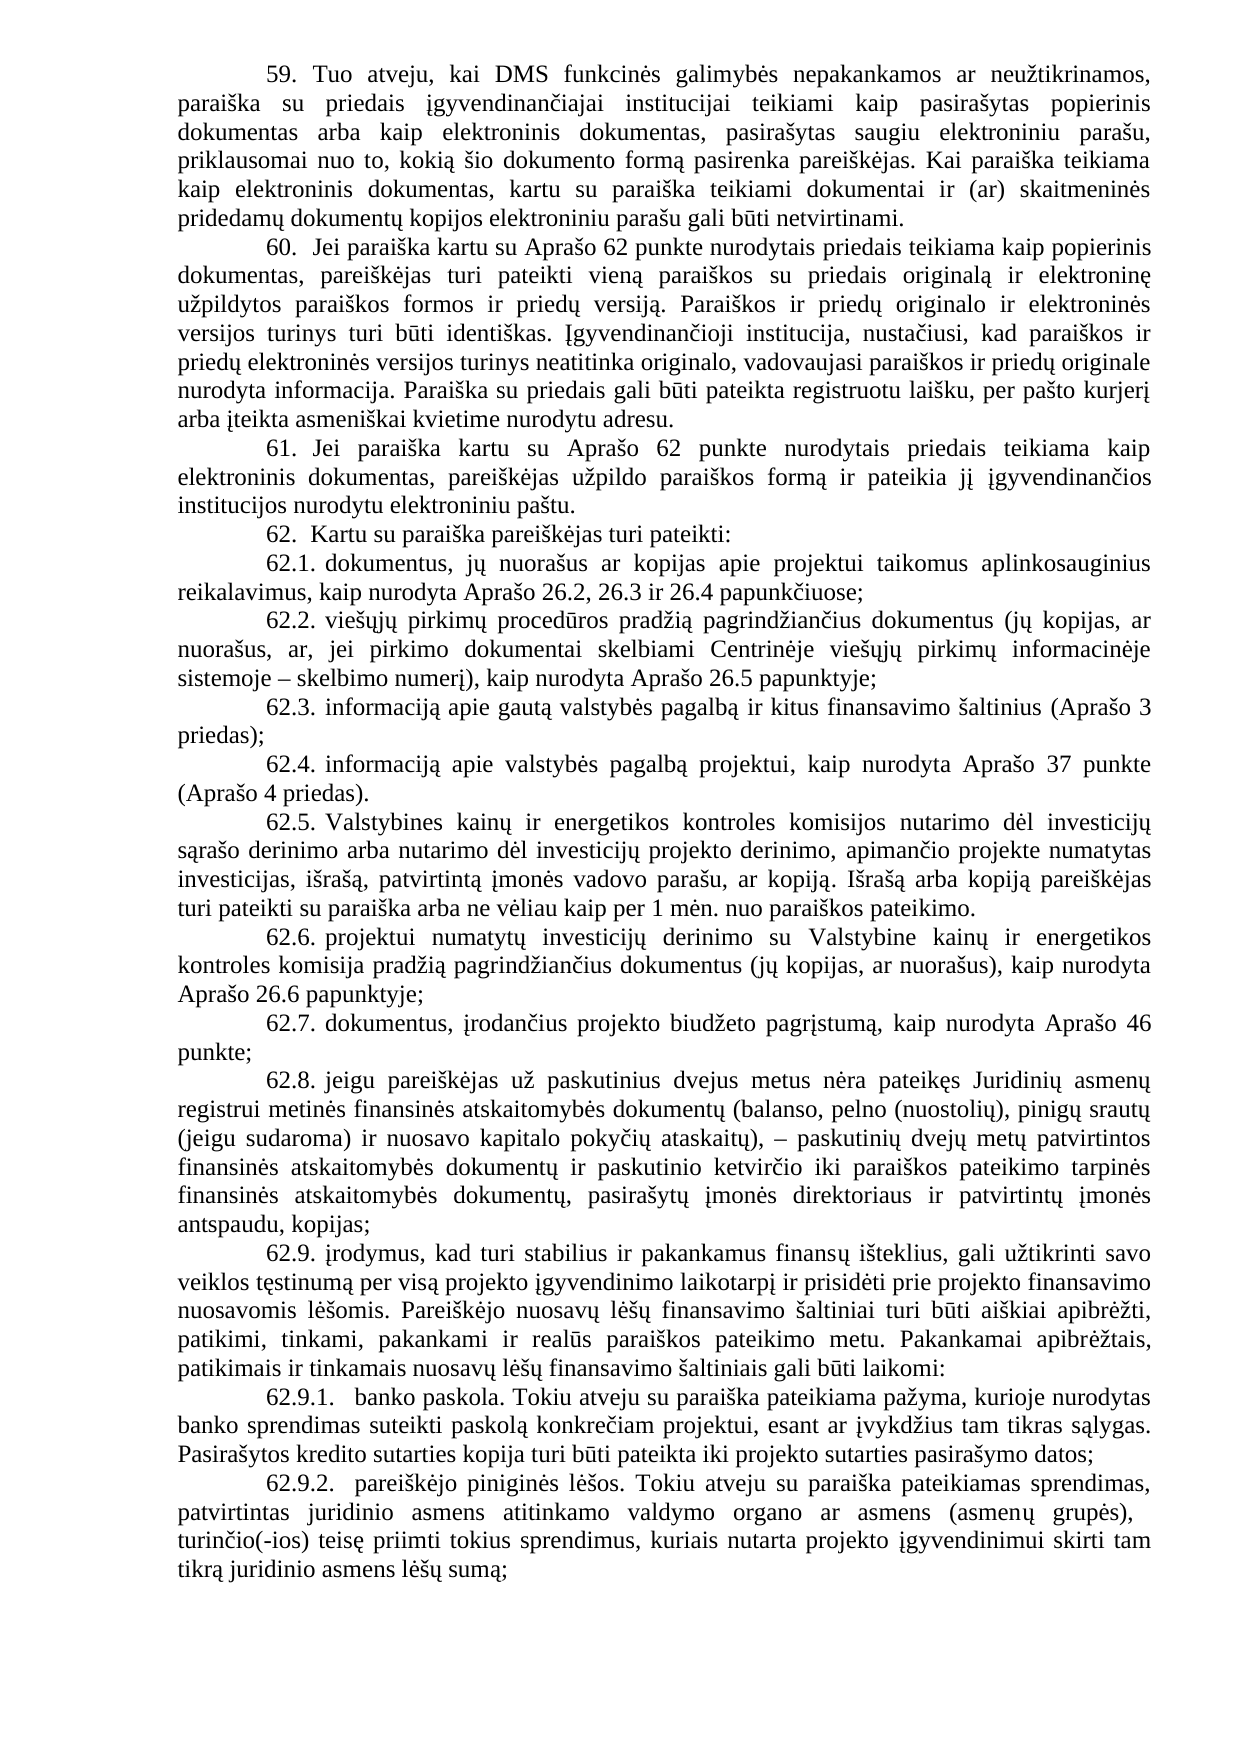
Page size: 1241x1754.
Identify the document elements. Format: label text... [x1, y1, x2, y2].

text 62.9.1. banko paskola. Tokiu atveju su paraiška pateikiama pažyma, kurioje nurodytas banko sprendimas suteikti paskolą konkrečiam projektui, esant ar įvykdžius tam tikras sąlygas. Pasirašytos kredito sutarties kopija turi būti pateikta iki projekto sutarties pasirašymo datos; [177, 1382, 1152, 1468]
text 62.8. jeigu pareiškėjas už paskutinius dvejus metus nėra pateikęs Juridinių asmenų registrui metinės finansinės atskaitomybės dokumentų (balanso, pelno (nuostolių), pinigų srautų (jeigu sudaroma) ir nuosavo kapitalo pokyčių ataskaitų), – paskutinių dvejų metų patvirtintos finansinės atskaitomybės dokumentų ir paskutinio ketvirčio iki paraiškos pateikimo tarpinės finansinės atskaitomybės dokumentų, pasirašytų įmonės direktoriaus ir patvirtintų įmonės antspaudu, kopijas; [177, 1065, 1152, 1238]
text 61. Jei paraiška kartu su Aprašo 62 punkte nurodytais priedais teikiama kaip elektroninis dokumentas, pareiškėjas užpildo paraiškos formą ir pateikia jį įgyvendinančios institucijos nurodytu elektroniniu paštu. [177, 433, 1152, 519]
text 62.3. informaciją apie gautą valstybės pagalbą ir kitus finansavimo šaltinius (Aprašo 3 priedas); [177, 692, 1152, 749]
text 62.5. Valstybines kainų ir energetikos kontroles komisijos nutarimo dėl investicijų sąrašo derinimo arba nutarimo dėl investicijų projekto derinimo, apimančio projekte numatytas investicijas, išrašą, patvirtintą įmonės vadovo parašu, ar kopiją. Išrašą arba kopiją pareiškėjas turi pateikti su paraiška arba ne vėliau kaip per 1 mėn. nuo paraiškos pateikimo. [177, 807, 1152, 922]
text 62. Kartu su paraiška pareiškėjas turi pateikti: [177, 519, 1152, 548]
text 62.2. viešųjų pirkimų procedūros pradžią pagrindžiančius dokumentus (jų kopijas, ar nuorašus, ar, jei pirkimo dokumentai skelbiami Centrinėje viešųjų pirkimų informacinėje sistemoje – skelbimo numerį), kaip nurodyta Aprašo 26.5 papunktyje; [177, 605, 1152, 692]
text 62.4. informaciją apie valstybės pagalbą projektui, kaip nurodyta Aprašo 37 punkte (Aprašo 4 priedas). [177, 749, 1152, 807]
text 62.7. dokumentus, įrodančius projekto biudžeto pagrįstumą, kaip nurodyta Aprašo 46 punkte; [177, 1008, 1152, 1065]
text 59. Tuo atveju, kai DMS funkcinės galimybės nepakankamos ar neužtikrinamos, paraiška su priedais įgyvendinančiajai institucijai teikiami kaip pasirašytas popierinis dokumentas arba kaip elektroninis dokumentas, pasirašytas saugiu elektroniniu parašu, priklausomai nuo to, kokią šio dokumento formą pasirenka pareiškėjas. Kai paraiška teikiama kaip elektroninis dokumentas, kartu su paraiška teikiami dokumentai ir (ar) skaitmeninės pridedamų dokumentų kopijos elektroniniu parašu gali būti netvirtinami. [177, 59, 1152, 232]
text 62.9.2. pareiškėjo piniginės lėšos. Tokiu atveju su paraiška pateikiamas sprendimas, patvirtintas juridinio asmens atitinkamo valdymo organo ar asmens (asmenų grupės), turinčio(-ios) teisę priimti tokius sprendimus, kuriais nutarta projekto įgyvendinimui skirti tam tikrą juridinio asmens lėšų sumą; [177, 1468, 1152, 1583]
text 62.6. projektui numatytų investicijų derinimo su Valstybine kainų ir energetikos kontroles komisija pradžią pagrindžiančius dokumentus (jų kopijas, ar nuorašus), kaip nurodyta Aprašo 26.6 papunktyje; [177, 922, 1152, 1008]
text 62.9. įrodymus, kad turi stabilius ir pakankamus finansų išteklius, gali užtikrinti savo veiklos tęstinumą per visą projekto įgyvendinimo laikotarpį ir prisidėti prie projekto finansavimo nuosavomis lėšomis. Pareiškėjo nuosavų lėšų finansavimo šaltiniai turi būti aiškiai apibrėžti, patikimi, tinkami, pakankami ir realūs paraiškos pateikimo metu. Pakankamai apibrėžtais, patikimais ir tinkamais nuosavų lėšų finansavimo šaltiniais gali būti laikomi: [177, 1238, 1152, 1382]
text 60. Jei paraiška kartu su Aprašo 62 punkte nurodytais priedais teikiama kaip popierinis dokumentas, pareiškėjas turi pateikti vieną paraiškos su priedais originalą ir elektroninę užpildytos paraiškos formos ir priedų versiją. Paraiškos ir priedų originalo ir elektroninės versijos turinys turi būti identiškas. Įgyvendinančioji institucija, nustačiusi, kad paraiškos ir priedų elektroninės versijos turinys neatitinka originalo, vadovaujasi paraiškos ir priedų originale nurodyta informacija. Paraiška su priedais gali būti pateikta registruotu laišku, per pašto kurjerį arba įteikta asmeniškai kvietime nurodytu adresu. [177, 232, 1152, 433]
text 62.1. dokumentus, jų nuorašus ar kopijas apie projektui taikomus aplinkosauginius reikalavimus, kaip nurodyta Aprašo 26.2, 26.3 ir 26.4 papunkčiuose; [177, 548, 1152, 605]
